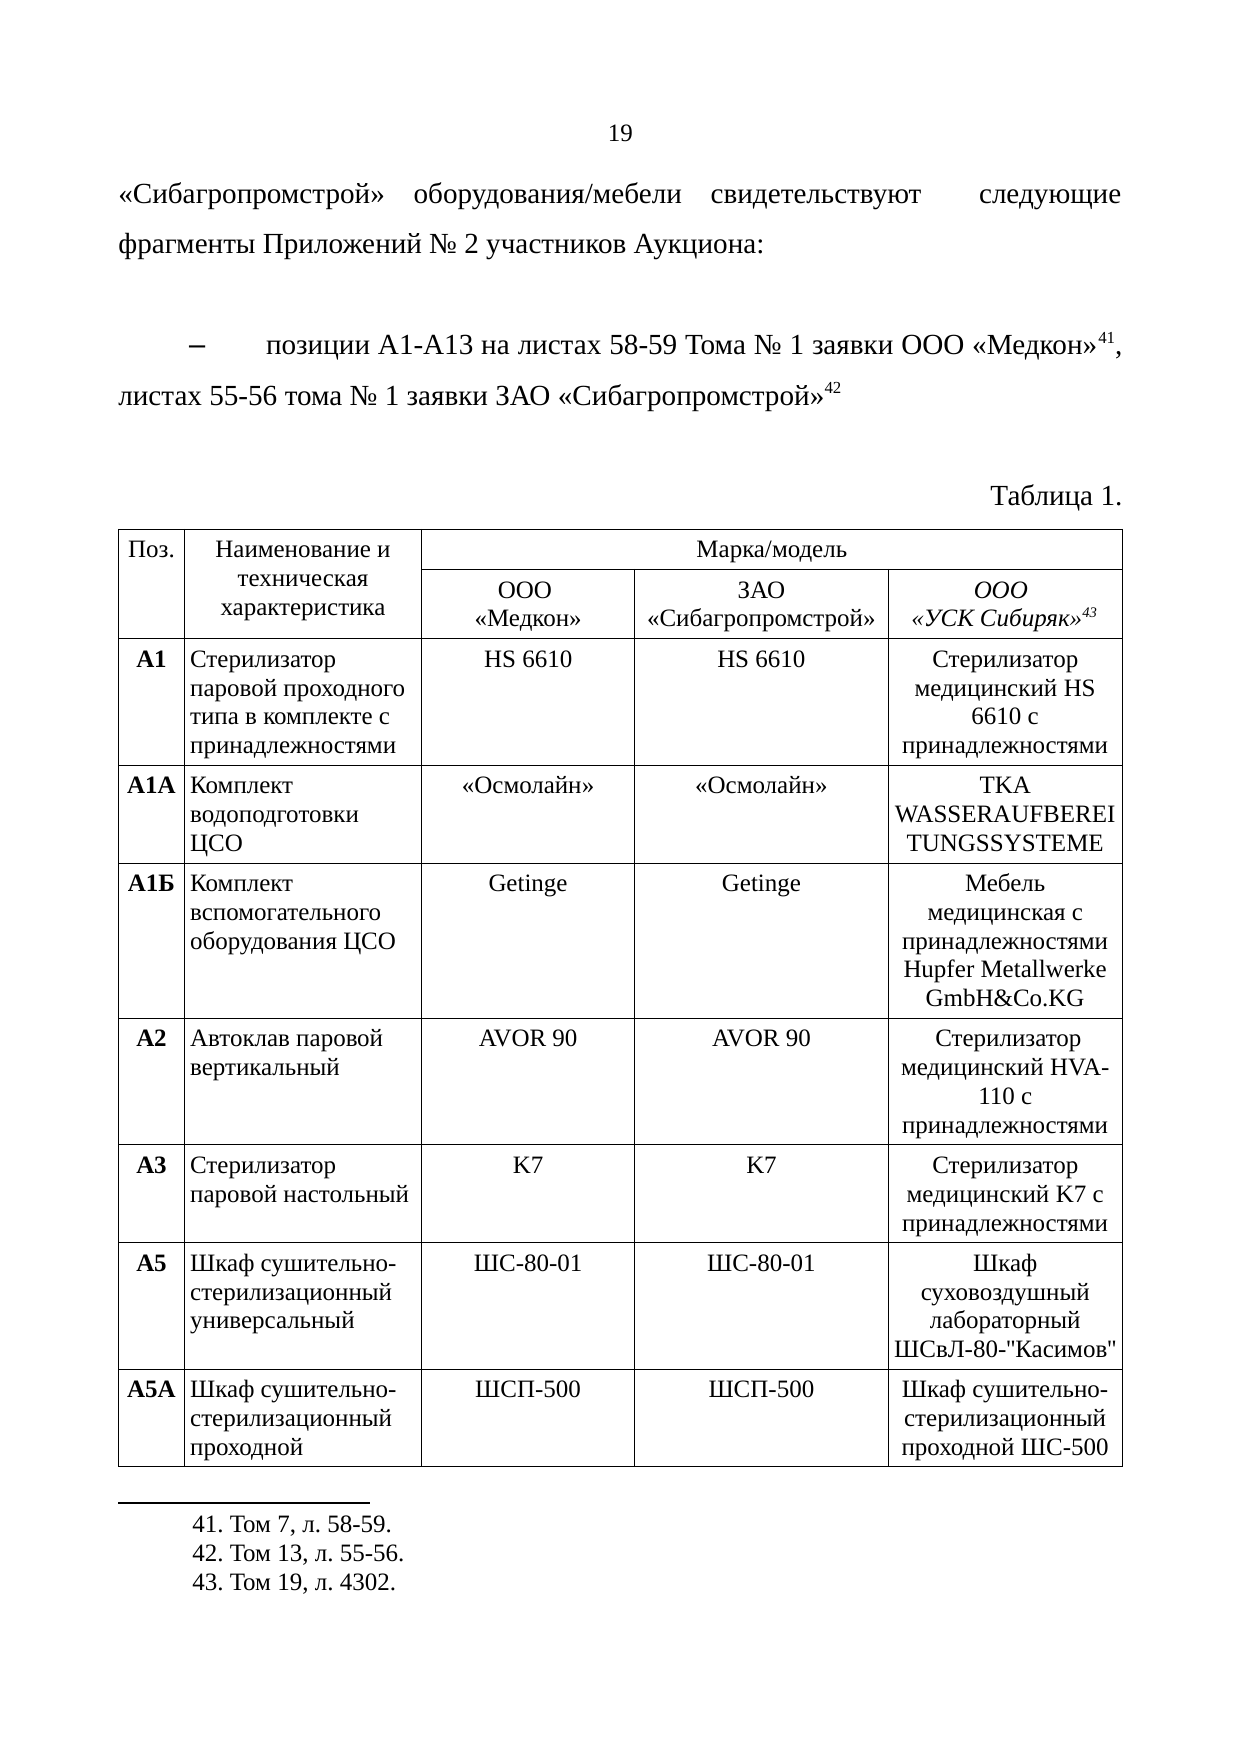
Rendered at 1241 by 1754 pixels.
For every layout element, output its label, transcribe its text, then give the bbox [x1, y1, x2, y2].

table_cell Мебель медицинская с принадлежностями Hupfer Metallwerke GmbH&Co.KG [889, 864, 1122, 1018]
table_cell K7 [422, 1145, 634, 1242]
table_cell Стерилизатор паровой настольный [185, 1145, 421, 1242]
table_cell «Осмолайн» [635, 766, 888, 862]
table_cell Стерилизатор медицинский K7 с принадлежностями [889, 1145, 1122, 1242]
table_cell А2 [119, 1019, 184, 1144]
table_cell Getinge [635, 864, 888, 1018]
table_cell HS 6610 [422, 639, 634, 764]
table_cell AVOR 90 [422, 1019, 634, 1144]
table_cell ШС-80-01 [422, 1243, 634, 1369]
table_header Марка/модель [422, 530, 1122, 569]
table_cell Getinge [422, 864, 634, 1018]
table_cell TKA WASSERAUFBEREITUNGSSYSTEME [889, 766, 1122, 862]
table_cell А1Б [119, 864, 184, 1018]
table_cell K7 [635, 1145, 888, 1242]
table_cell ООО «Медкон» [422, 570, 634, 638]
table_cell ШСП-500 [422, 1370, 634, 1466]
list . Том 13, л. 55-56. [118, 1538, 1122, 1567]
table_cell ШС-80-01 [635, 1243, 888, 1369]
table_cell ШСП-500 [635, 1370, 888, 1466]
table_cell «Осмолайн» [422, 766, 634, 862]
list позиции А1-А13 на листах 58-59 Тома № 1 заявки ООО «Медкон», листах 55-56 тома № 1 заявки ЗАО «Сибагропромстрой» [118, 327, 1122, 411]
table_header Наименование и техническая характеристика [185, 530, 421, 638]
table_cell Автоклав паровой вертикальный [185, 1019, 421, 1144]
table_cell Стерилизатор медицинский HVA-110 с принадлежностями [889, 1019, 1122, 1144]
table_cell Стерилизатор медицинский HS 6610 с принадлежностями [889, 639, 1122, 764]
table_cell Стерилизатор паровой проходного типа в комплекте с принадлежностями [185, 639, 421, 764]
table_cell HS 6610 [635, 639, 888, 764]
table_header Поз. [119, 530, 184, 638]
table_cell А3 [119, 1145, 184, 1242]
table_cell Шкаф суховоздушный лабораторный ШСвЛ-80-''Касимов'' [889, 1243, 1122, 1369]
table_cell Комплект вспомогательного оборудования ЦСО [185, 864, 421, 1018]
list . Том 7, л. 58-59. [118, 1509, 1122, 1538]
table_cell А1А [119, 766, 184, 862]
table_cell Шкаф сушительно-стерилизационный проходной ШС-500 [889, 1370, 1122, 1466]
table_cell AVOR 90 [635, 1019, 888, 1144]
table_cell А5А [119, 1370, 184, 1466]
table_cell Шкаф сушительно-стерилизационный проходной [185, 1370, 421, 1466]
table_cell А5 [119, 1243, 184, 1369]
table_cell ЗАО «Сибагропромстрой» [635, 570, 888, 638]
table_cell А1 [119, 639, 184, 764]
table_cell Шкаф сушительно-стерилизационный универсальный [185, 1243, 421, 1369]
text «Сибагропромстрой» оборудования/мебели свидетельствуют следующие фрагменты Приложений № 2 участников Аукциона: [118, 176, 1122, 260]
table_cell Комплект водоподготовки ЦСО [185, 766, 421, 862]
table_cell ООО «УСК Сибиряк» [889, 570, 1122, 638]
list Таблица 1. [118, 478, 1122, 512]
